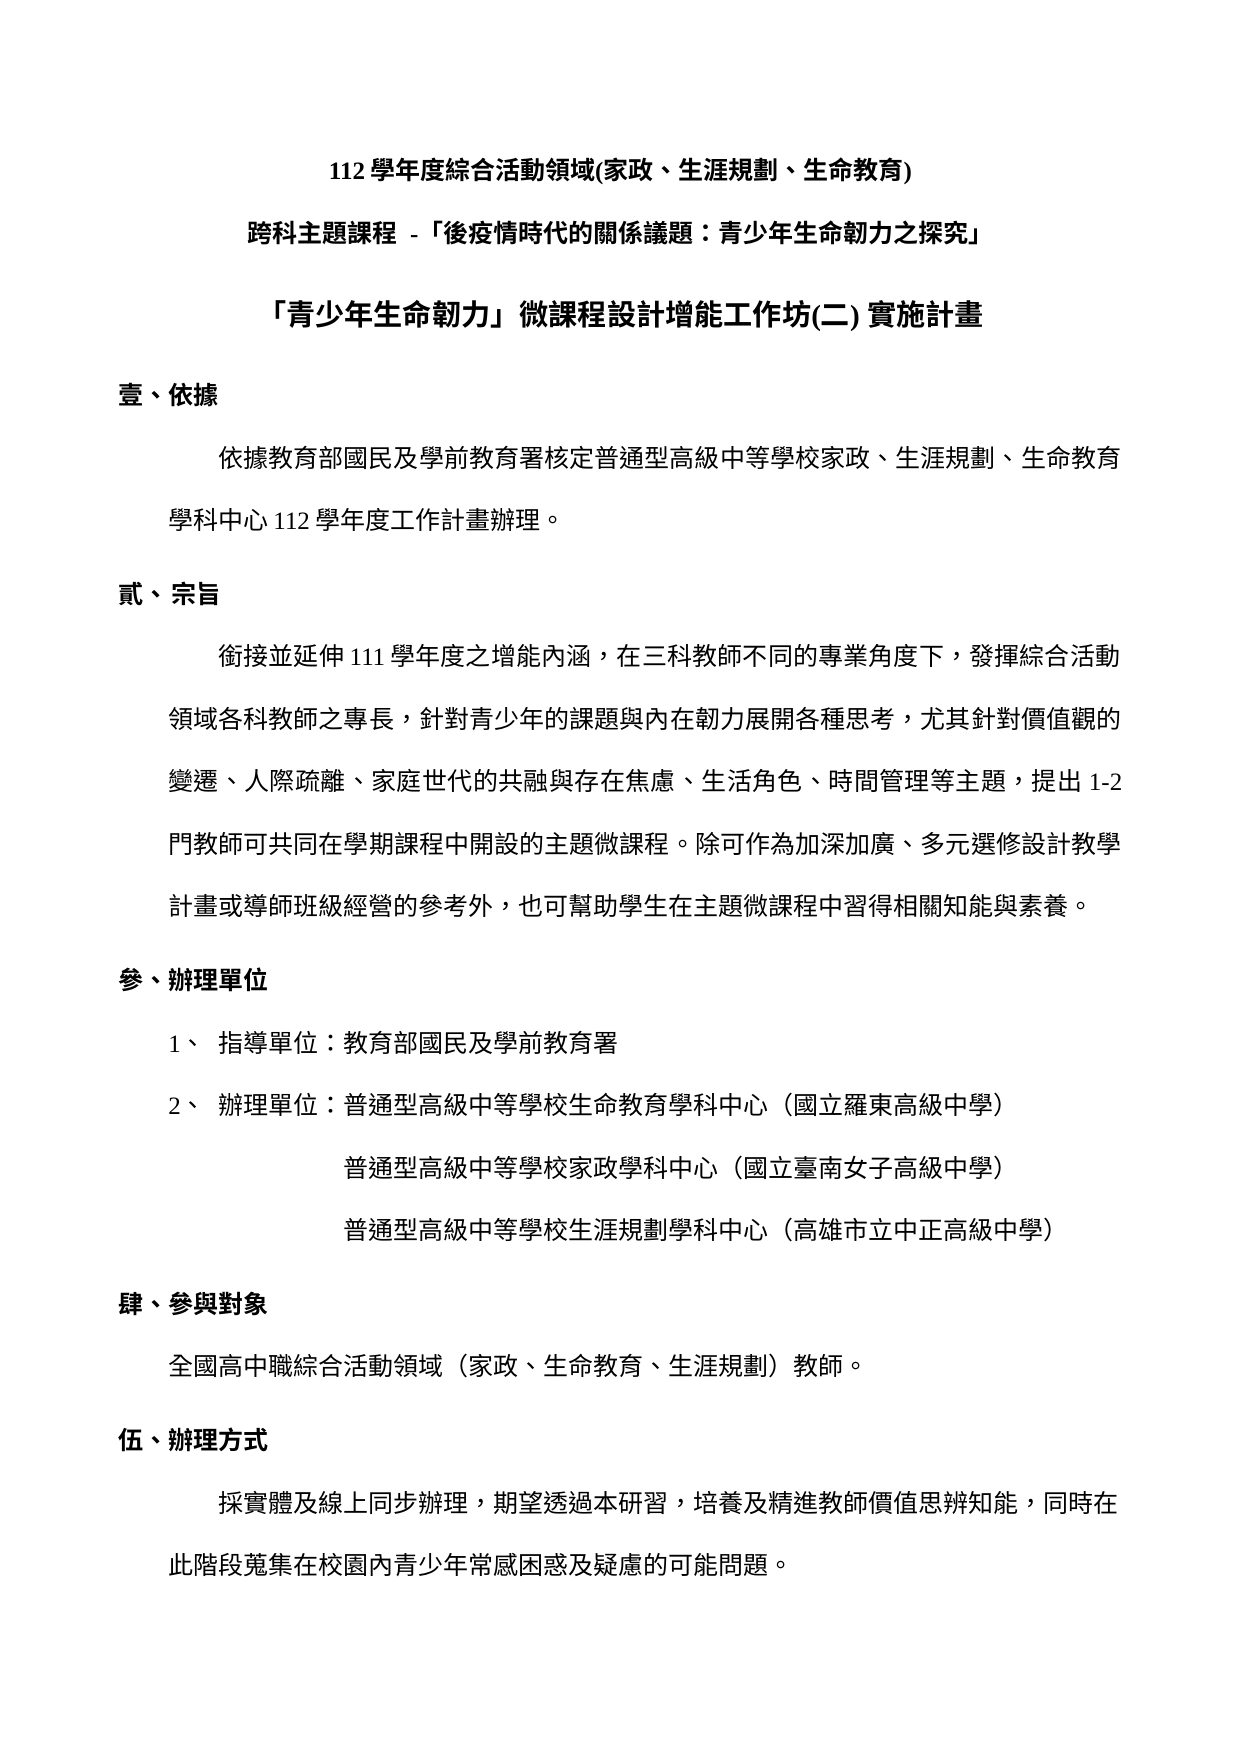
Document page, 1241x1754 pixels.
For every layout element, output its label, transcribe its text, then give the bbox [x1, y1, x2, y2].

text 「青少年生命韌力」微課程設計增能工作坊(二) 實施計畫 [118, 271, 1122, 333]
text 肆、參與對象 [118, 1261, 1122, 1323]
text 112學年度綜合活動領域(家政、生涯規劃、生命教育) [118, 127, 1122, 189]
text 全國高中職綜合活動領域（家政、生命教育、生涯規劃）教師。 [168, 1323, 1122, 1386]
list 指導單位：教育部國民及學前教育署 [168, 999, 1122, 1062]
text 採實體及線上同步辦理，期望透過本研習，培養及精進教師價值思辨知能，同時在此階段蒐集在校園內青少年常感困惑及疑慮的可能問題。 [168, 1459, 1122, 1584]
text 依據教育部國民及學前教育署核定普通型高級中等學校家政、生涯規劃、生命教育學科中心112學年度工作計畫辦理。 [168, 414, 1122, 539]
text 跨科主題課程 -「後疫情時代的關係議題：青少年生命韌力之探究」 [118, 189, 1122, 252]
text 銜接並延伸111學年度之增能內涵，在三科教師不同的專業角度下，發揮綜合活動領域各科教師之專長，針對青少年的課題與內在韌力展開各種思考，尤其針對價值觀的變遷、人際疏離、家庭世代的共融與存在焦慮、生活角色、時間管理等主題，提出1-2門教師可共同在學期課程中開設的主題微課程。除可作為加深加廣、多元選修設計教學計畫或導師班級經營的參考外，也可幫助學生在主題微課程中習得相關知能與素養。 [168, 613, 1122, 926]
text 伍、辦理方式 [118, 1397, 1122, 1459]
text 參、辦理單位 [118, 937, 1122, 999]
text 壹、依據 [118, 352, 1122, 414]
list 辦理單位：普通型高級中等學校生命教育學科中心（國立羅東高級中學） 普通型高級中等學校家政學科中心（國立臺南女子高級中學） 普通型高級中等學校生涯規劃學科中心（高雄市立中正高級中學） [168, 1062, 1122, 1249]
list 宗旨 [118, 551, 1122, 613]
